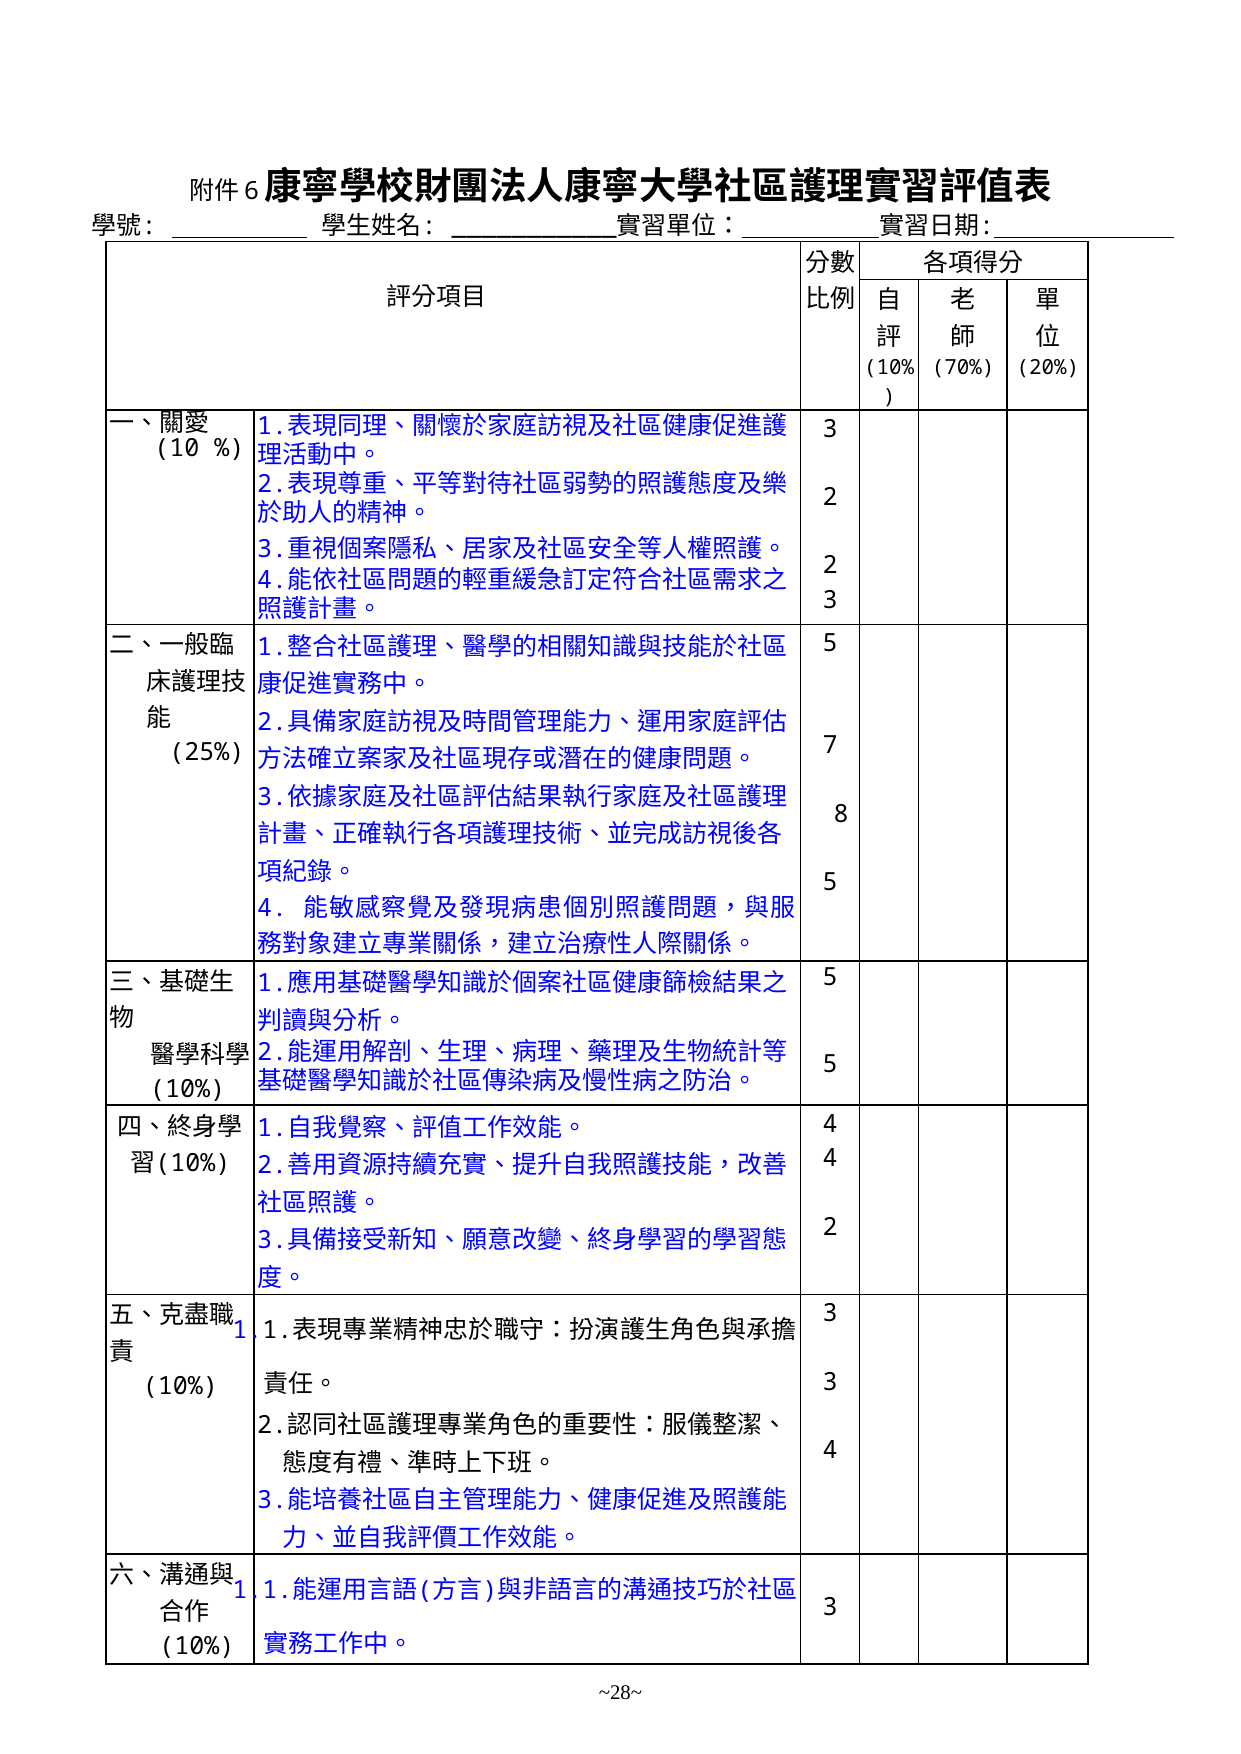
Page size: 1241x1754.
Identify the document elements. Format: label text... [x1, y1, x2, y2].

table_cell 3 [801, 1555, 859, 1663]
table_cell 1.自我覺察、評值工作效能。 2.善用資源持續充實、提升自我照護技能，改善社區照護。 3.具備接受新知、願意改變、終身學習的學習態度。 [255, 1106, 800, 1293]
table_cell 5 7 8 5 [801, 625, 859, 960]
table_cell [1008, 1106, 1087, 1293]
table_header 評分項目 [107, 242, 800, 409]
table_cell [1008, 962, 1087, 1104]
table_cell [919, 411, 1006, 623]
table_cell 3 3 4 [801, 1295, 859, 1553]
table_cell [860, 625, 918, 960]
table_cell [860, 1555, 918, 1663]
table_cell 六、溝通與 合作 (10%) [107, 1555, 253, 1663]
table_cell 自 評(10%) [860, 280, 918, 409]
table_cell 1.整合社區護理、醫學的相關知識與技能於社區康促進實務中。 2.具備家庭訪視及時間管理能力、運用家庭評估方法確立案家及社區現存或潛在的健康問題。 3.依據家庭及社區評估結果執行家庭及社區護理計畫、正確執行各項護理技術、並完成訪視後各項紀錄。 4. 能敏感察覺及發現病患個別照護問題，與服務對象建立專業關係，建立治療性人際關係。 [255, 625, 800, 960]
table_cell 老 師 (70%) [919, 280, 1006, 409]
table_header 分數比例 [801, 242, 859, 409]
table_cell [1008, 625, 1087, 960]
table_cell [919, 625, 1006, 960]
table_cell 二、一般臨床護理技能 (25%) [107, 625, 253, 960]
table_cell 3 2 2 3 [801, 411, 859, 623]
table_cell 4 4 2 [801, 1106, 859, 1293]
table_cell [919, 1106, 1006, 1293]
table_cell [1008, 1295, 1087, 1553]
text 附件6康寧學校財團法人康寧大學社區護理實習評值表 [148, 156, 1092, 210]
table_cell [919, 1555, 1006, 1663]
table_cell 單 位(20%) [1008, 280, 1087, 409]
table_cell [860, 1295, 918, 1553]
table_cell [919, 1295, 1006, 1553]
table_cell [860, 411, 918, 623]
table_cell [1008, 411, 1087, 623]
table_cell [1008, 1555, 1087, 1663]
table_cell 1.應用基礎醫學知識於個案社區健康篩檢結果之判讀與分析。 2.能運用解剖、生理、病理、藥理及生物統計等基礎醫學知識於社區傳染病及慢性病之防治。 [255, 962, 800, 1104]
table_cell 1.1.表現專業精神忠於職守：扮演護生角色與承擔責任。 2.認同社區護理專業角色的重要性：服儀整潔、態度有禮、準時上下班。 3.能培養社區自主管理能力、健康促進及照護能力、並自我評價工作效能。 [255, 1295, 800, 1553]
table_cell 三、基礎生物 醫學科學(10%) [107, 962, 253, 1104]
table_cell 五、克盡職責 (10%) [107, 1295, 253, 1553]
table_cell 1.1.能運用言語(方言)與非語言的溝通技巧於社區實務工作中。 2.2.運用專業性觀察、溝通技能，健康相關照護之文獻及資源，訂定符合服務對象需求之照護計劃。 3.3.能與相關醫療團隊及同學建立良好的合作關係，能實際執行案家或團體衛生教育活動。 4.能評值案家照護成效，適時調整照護計畫。 [255, 1555, 800, 1663]
table_cell 1.表現同理、關懷於家庭訪視及社區健康促進護理活動中。 2.表現尊重、平等對待社區弱勢的照護態度及樂於助人的精神。 3.重視個案隱私、居家及社區安全等人權照護。 4.能依社區問題的輕重緩急訂定符合社區需求之照護計畫。 [255, 411, 800, 623]
table_header 各項得分 [860, 242, 1087, 278]
table_cell [860, 1106, 918, 1293]
table_cell 四、終身學習(10%) [107, 1106, 253, 1293]
table_cell [919, 962, 1006, 1104]
table_cell [860, 962, 918, 1104]
table_cell 5 5 [801, 962, 859, 1104]
table_cell 一、關愛 (10 %) [107, 411, 253, 623]
text 學號: 學生姓名: ___________實習單位： 實習日期: [91, 210, 1183, 241]
